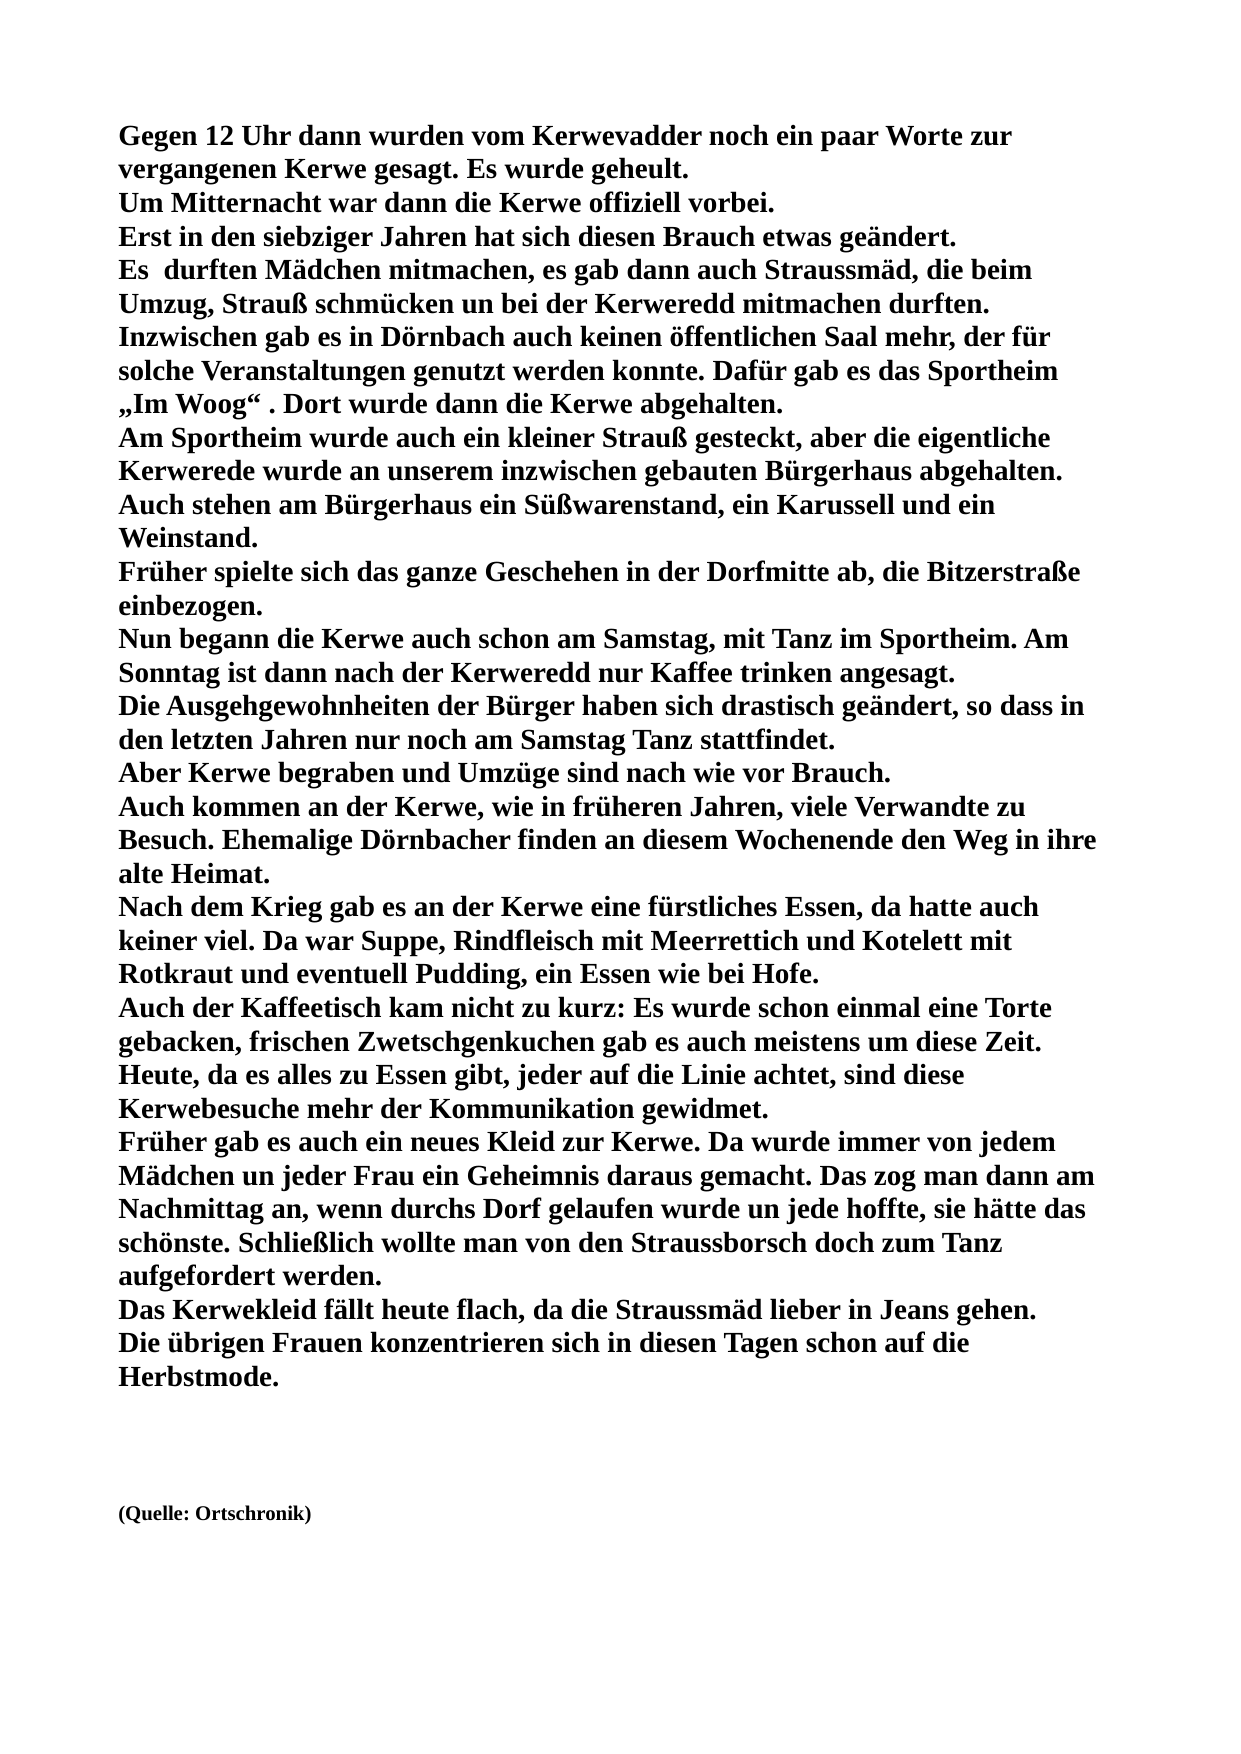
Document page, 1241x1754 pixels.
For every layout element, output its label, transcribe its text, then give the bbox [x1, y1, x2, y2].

text „Im Woog“ . Dort wurde dann die Kerwe abgehalten. [118, 386, 1122, 420]
text Auch kommen an der Kerwe, wie in früheren Jahren, viele Verwandte zu Besuch. Ehemalige Dörnbacher finden an diesem Wochenende den Weg in ihre alte Heimat. [118, 789, 1122, 889]
text Es durften Mädchen mitmachen, es gab dann auch Straussmäd, die beim Umzug, Strauß schmücken un bei der Kerweredd mitmachen durften. [118, 252, 1122, 319]
text Das Kerwekleid fällt heute flach, da die Straussmäd lieber in Jeans gehen. [118, 1292, 1122, 1326]
text Am Sportheim wurde auch ein kleiner Strauß gesteckt, aber die eigentliche Kerwerede wurde an unserem inzwischen gebauten Bürgerhaus abgehalten. [118, 420, 1122, 487]
text Heute, da es alles zu Essen gibt, jeder auf die Linie achtet, sind diese Kerwebesuche mehr der Kommunikation gewidmet. [118, 1057, 1122, 1124]
text Auch der Kaffeetisch kam nicht zu kurz: Es wurde schon einmal eine Torte gebacken, frischen Zwetschgenkuchen gab es auch meistens um diese Zeit. [118, 990, 1122, 1057]
text (Quelle: Ortschronik) [118, 1493, 1122, 1527]
text Gegen 12 Uhr dann wurden vom Kerwevadder noch ein paar Worte zur vergangenen Kerwe gesagt. Es wurde geheult. [118, 118, 1122, 185]
text Um Mitternacht war dann die Kerwe offiziell vorbei. [118, 185, 1122, 219]
text Nach dem Krieg gab es an der Kerwe eine fürstliches Essen, da hatte auch keiner viel. Da war Suppe, Rindfleisch mit Meerrettich und Kotelett mit Rotkraut und eventuell Pudding, ein Essen wie bei Hofe. [118, 889, 1122, 990]
text Erst in den siebziger Jahren hat sich diesen Brauch etwas geändert. [118, 219, 1122, 252]
text Früher spielte sich das ganze Geschehen in der Dorfmitte ab, die Bitzerstraße einbezogen. [118, 554, 1122, 621]
text Aber Kerwe begraben und Umzüge sind nach wie vor Brauch. [118, 755, 1122, 789]
text Früher gab es auch ein neues Kleid zur Kerwe. Da wurde immer von jedem Mädchen un jeder Frau ein Geheimnis daraus gemacht. Das zog man dann am Nachmittag an, wenn durchs Dorf gelaufen wurde un jede hoffte, sie hätte das schönste. Schließlich wollte man von den Straussborsch doch zum Tanz aufgefordert werden. [118, 1124, 1122, 1292]
text Die Ausgehgewohnheiten der Bürger haben sich drastisch geändert, so dass in den letzten Jahren nur noch am Samstag Tanz stattfindet. [118, 688, 1122, 755]
text Die übrigen Frauen konzentrieren sich in diesen Tagen schon auf die Herbstmode. [118, 1326, 1122, 1393]
text Inzwischen gab es in Dörnbach auch keinen öffentlichen Saal mehr, der für solche Veranstaltungen genutzt werden konnte. Dafür gab es das Sportheim [118, 319, 1122, 386]
text Nun begann die Kerwe auch schon am Samstag, mit Tanz im Sportheim. Am Sonntag ist dann nach der Kerweredd nur Kaffee trinken angesagt. [118, 621, 1122, 688]
text Auch stehen am Bürgerhaus ein Süßwarenstand, ein Karussell und ein Weinstand. [118, 487, 1122, 554]
